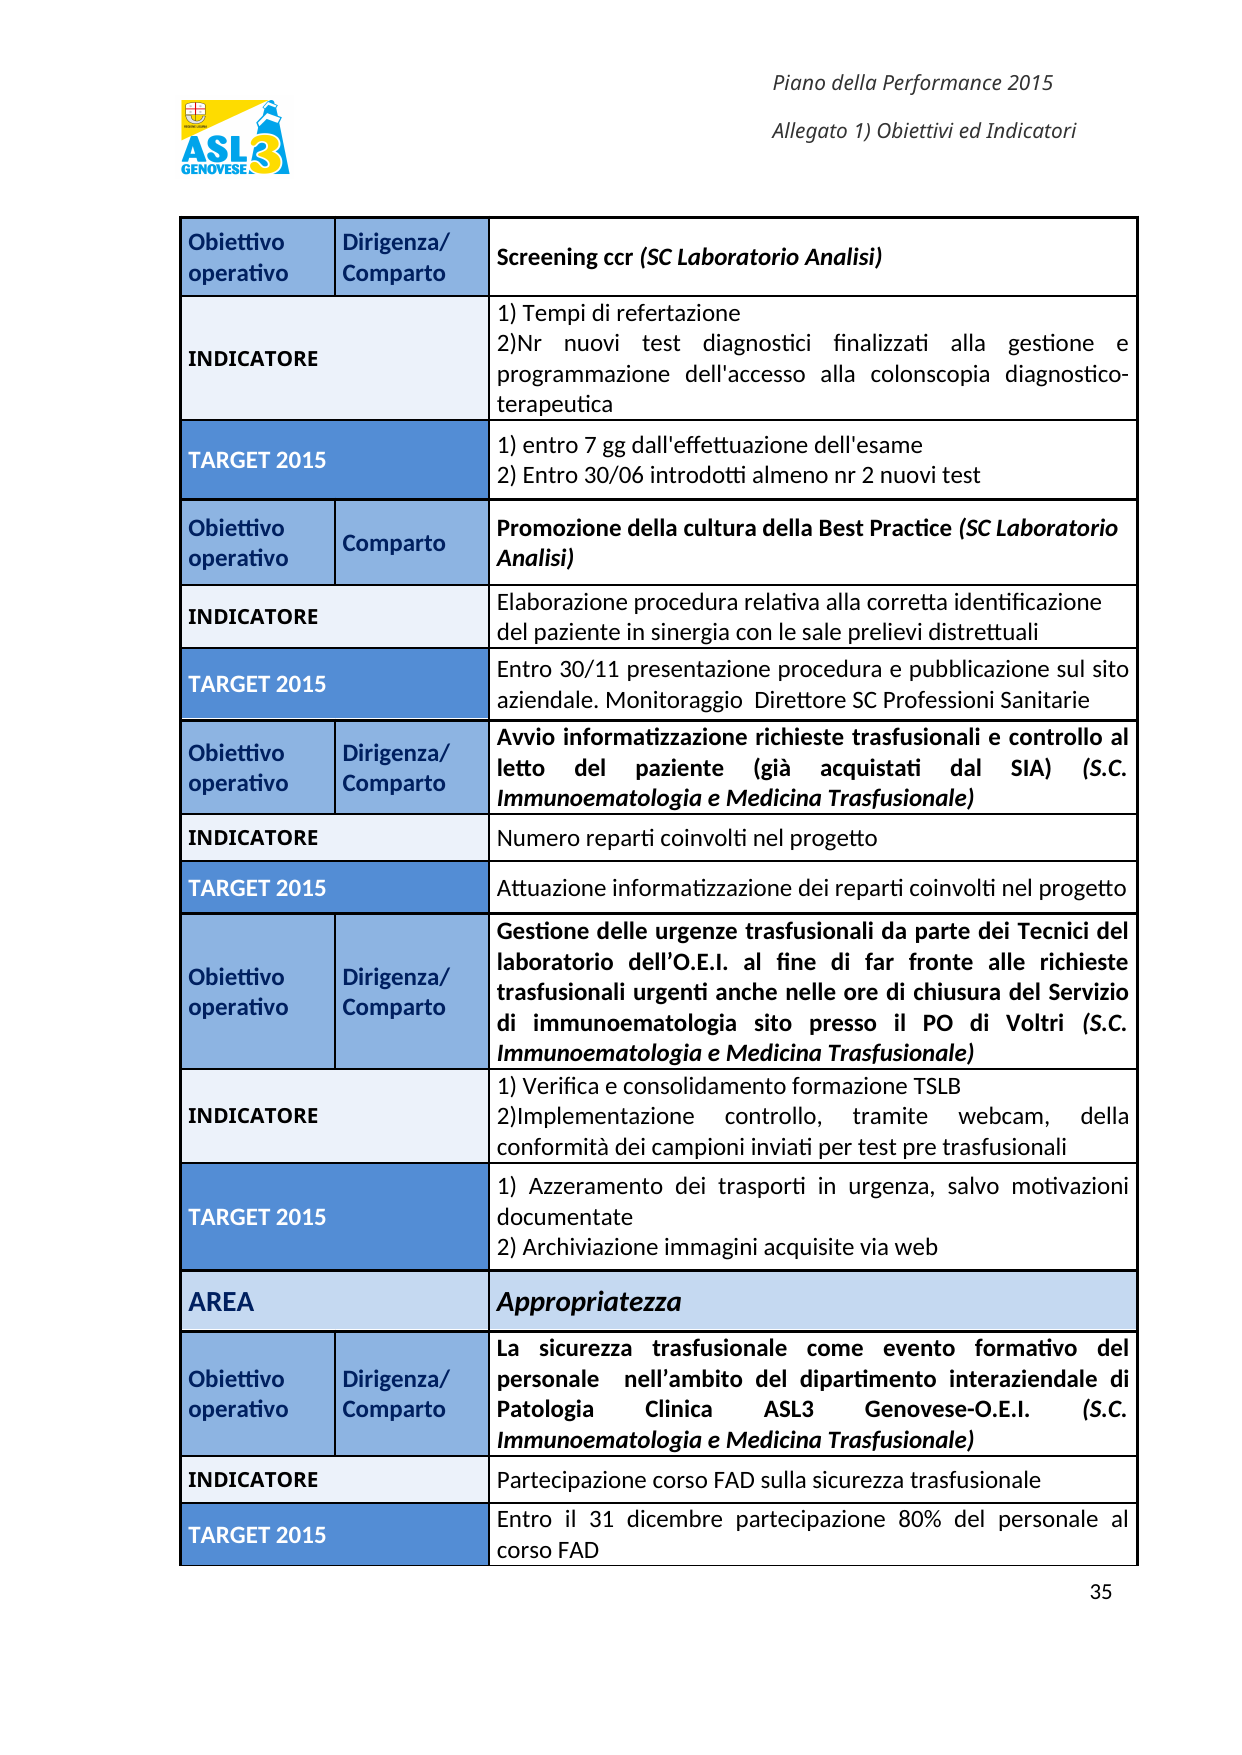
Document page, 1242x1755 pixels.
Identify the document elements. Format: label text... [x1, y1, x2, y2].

table_cell [335, 421, 488, 498]
table_cell Screening ccr (SC Laboratorio Analisi) [490, 219, 1136, 295]
table_cell [335, 862, 488, 912]
table_cell [335, 1164, 488, 1269]
table_cell [335, 1504, 488, 1565]
table_cell La sicurezza trasfusionale come evento formativo del personale nell’ambito del dipartimento interaziendale di Patologia Clinica ASL3 Genovese-O.E.I. (S.C. Immunoematologia e Medicina Trasfusionale) [490, 1333, 1136, 1455]
table_cell Entro 30/11 presentazione procedura e pubblicazione sul sito aziendale. Monitoraggio Direttore SC Professioni Sanitarie [490, 649, 1136, 718]
table_cell Obiettivo operativo [182, 501, 334, 584]
table_cell [335, 649, 488, 718]
table_cell 1) entro 7 gg dall'effettuazione dell'esame 2) Entro 30/06 introdotti almeno nr 2 nuovi test [490, 421, 1136, 498]
table_cell Elaborazione procedura relativa alla corretta identificazione del paziente in sinergia con le sale prelievi distrettuali [490, 586, 1136, 647]
table_cell INDICATORE [182, 815, 488, 860]
table_cell Gestione delle urgenze trasfusionali da parte dei Tecnici del laboratorio dell’O.E.I. al fine di far fronte alle richieste trasfusionali urgenti anche nelle ore di chiusura del Servizio di immunoematologia sito presso il PO di Voltri (S.C. Immunoematologia e Medicina Trasfusionale) [490, 915, 1136, 1068]
table_cell Dirigenza/ Comparto [336, 1333, 488, 1455]
table_cell Comparto [336, 501, 488, 584]
table_cell Appropriatezza [490, 1272, 1136, 1329]
table_cell Dirigenza/ Comparto [336, 219, 488, 295]
table_cell 1) Verifica e consolidamento formazione TSLB 2)Implementazione controllo, tramite webcam, della conformità dei campioni inviati per test pre trasfusionali [490, 1070, 1136, 1162]
table_cell INDICATORE [182, 1457, 488, 1502]
table_cell Numero reparti coinvolti nel progetto [490, 815, 1136, 860]
table_cell Partecipazione corso FAD sulla sicurezza trasfusionale [490, 1457, 1136, 1502]
table_cell TARGET 2015 [182, 1504, 335, 1565]
table_cell Entro il 31 dicembre partecipazione 80% del personale al corso FAD [490, 1504, 1136, 1565]
table_cell Obiettivo operativo [182, 1333, 334, 1455]
table_cell TARGET 2015 [182, 862, 335, 912]
table_cell 1) Tempi di refertazione 2)Nr nuovi test diagnostici finalizzati alla gestione e programmazione dell'accesso alla colonscopia diagnostico-terapeutica [490, 297, 1136, 419]
table_cell Dirigenza/ Comparto [336, 722, 488, 813]
table_cell Obiettivo operativo [182, 722, 334, 813]
table_cell TARGET 2015 [182, 1164, 335, 1269]
table_cell INDICATORE [182, 586, 488, 647]
table_cell 1) Azzeramento dei trasporti in urgenza, salvo motivazioni documentate 2) Archiviazione immagini acquisite via web [490, 1164, 1136, 1269]
table_cell AREA [182, 1272, 488, 1329]
table_cell Promozione della cultura della Best Practice (SC Laboratorio Analisi) [490, 501, 1136, 584]
table_cell Obiettivo operativo [182, 915, 334, 1068]
table_cell TARGET 2015 [182, 649, 335, 718]
table_cell INDICATORE [182, 1070, 488, 1162]
table_cell TARGET 2015 [182, 421, 335, 498]
table_cell Attuazione informatizzazione dei reparti coinvolti nel progetto [490, 862, 1136, 912]
table_cell Avvio informatizzazione richieste trasfusionali e controllo al letto del paziente (già acquistati dal SIA) (S.C. Immunoematologia e Medicina Trasfusionale) [490, 722, 1136, 813]
table_cell Obiettivo operativo [182, 219, 334, 295]
table_cell Dirigenza/ Comparto [336, 915, 488, 1068]
table_cell INDICATORE [182, 297, 488, 419]
